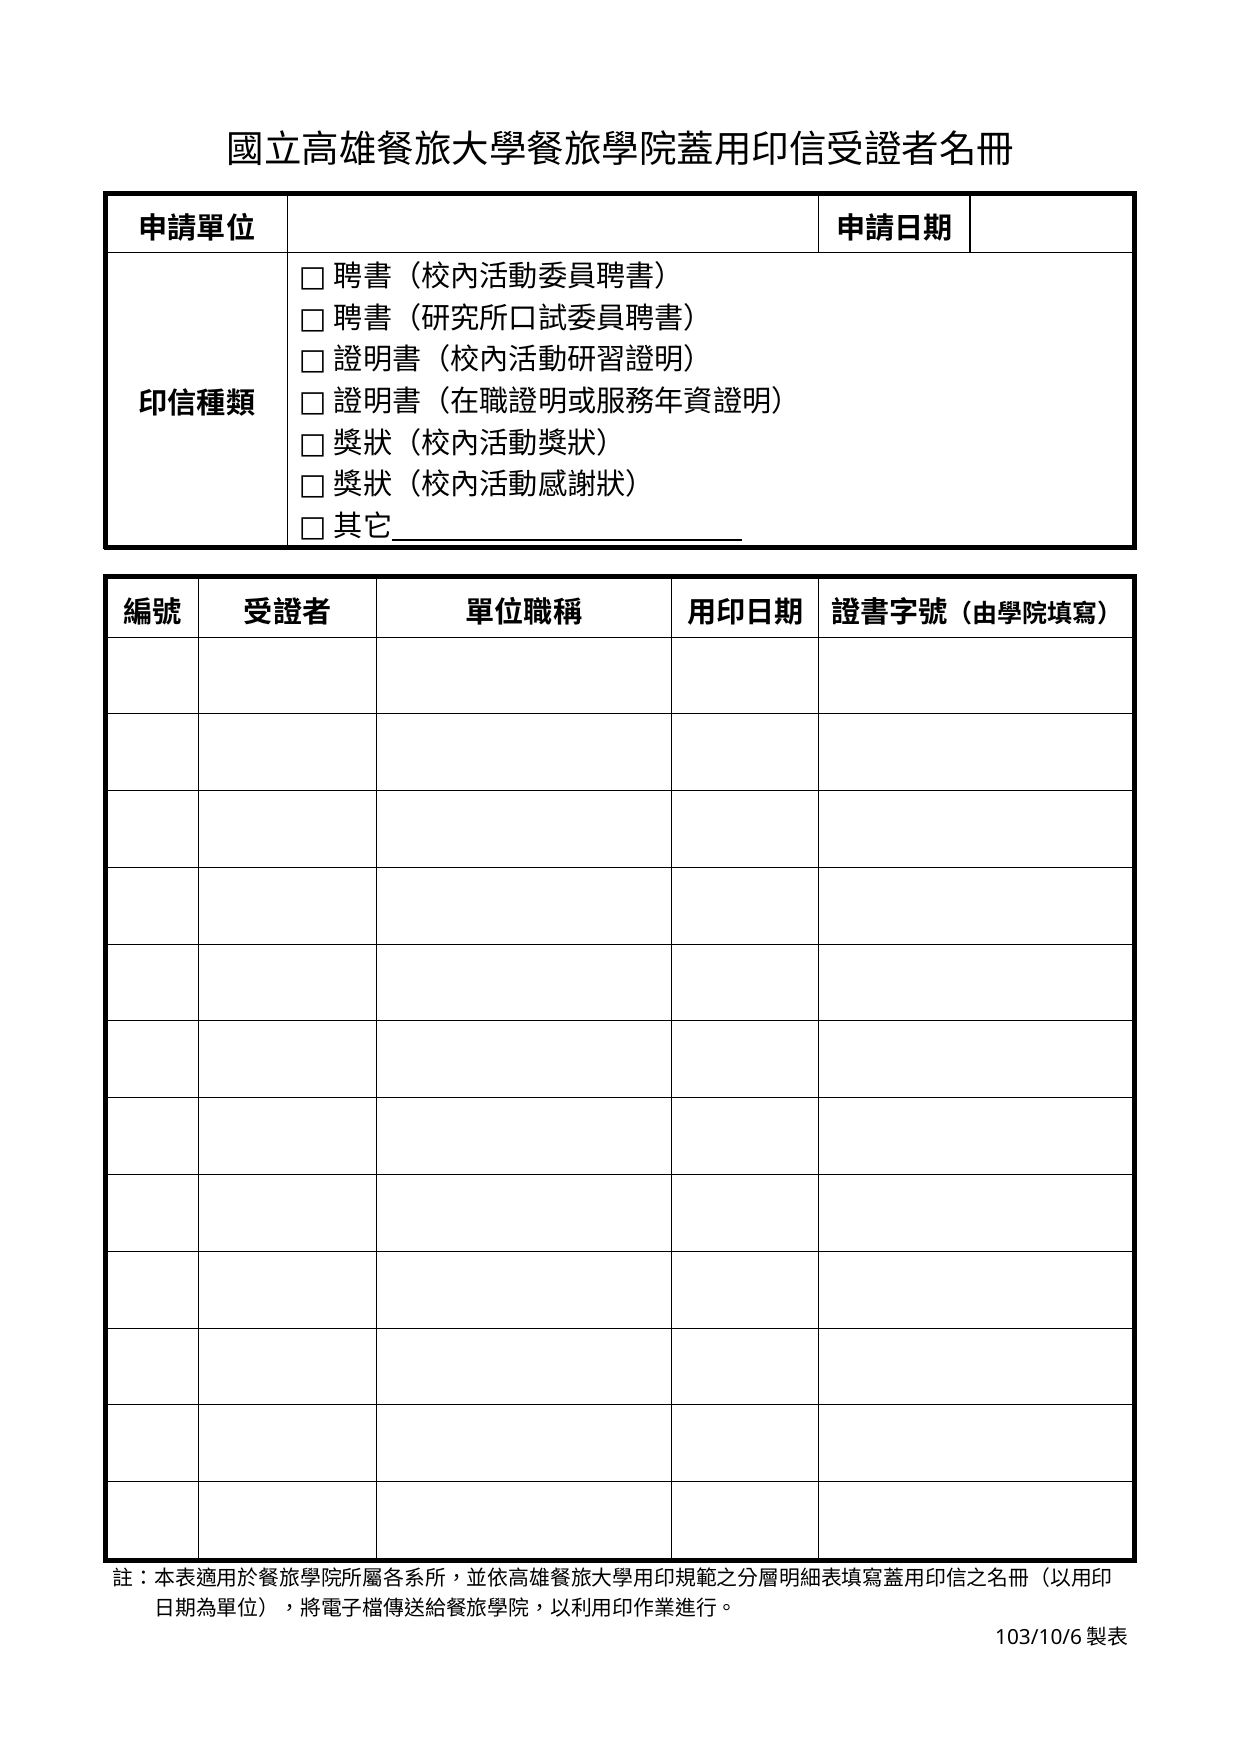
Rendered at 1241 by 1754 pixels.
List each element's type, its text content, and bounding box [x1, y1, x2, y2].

table_cell [199, 1482, 376, 1558]
table_cell [377, 868, 671, 944]
table_cell [199, 1252, 376, 1327]
table_cell [672, 945, 818, 1020]
table_cell [672, 1252, 818, 1327]
table_cell [199, 1405, 376, 1481]
table_cell [108, 1098, 198, 1174]
table_cell [108, 714, 198, 790]
table_cell [108, 1252, 198, 1327]
table_cell [672, 1405, 818, 1481]
table_cell [377, 1098, 671, 1174]
table_cell [377, 1021, 671, 1097]
table_cell [819, 945, 1132, 1020]
table_header 申請單位 [108, 196, 287, 252]
text 註：本表適用於餐旅學院所屬各系所，並依高雄餐旅大學用印規範之分層明細表填寫蓋用印信之名冊（以用印日期為單位），將電子檔傳送給餐旅學院，以利用印作業進行。 [112, 1563, 1128, 1621]
text 103/10/6製表 [112, 1621, 1128, 1650]
table_cell [672, 1482, 818, 1558]
table_cell [672, 1021, 818, 1097]
table_cell [819, 1405, 1132, 1481]
table_header 申請日期 [819, 196, 969, 252]
table_cell [672, 791, 818, 867]
table_cell [819, 1252, 1132, 1327]
table_cell [819, 638, 1132, 713]
table_cell [199, 945, 376, 1020]
table_cell [377, 1482, 671, 1558]
table_cell [377, 1175, 671, 1251]
table_cell [108, 638, 198, 713]
table_cell [108, 945, 198, 1020]
table_cell [377, 791, 671, 867]
table_cell [819, 1021, 1132, 1097]
table_header 受證者 [199, 579, 376, 637]
table_cell [108, 1482, 198, 1558]
table_cell [819, 1175, 1132, 1251]
table_cell [819, 868, 1132, 944]
text 國立高雄餐旅大學餐旅學院蓋用印信受證者名冊 [112, 122, 1128, 172]
table_cell [199, 1175, 376, 1251]
table_header 用印日期 [672, 579, 818, 637]
table_cell [377, 945, 671, 1020]
table_cell [377, 1252, 671, 1327]
table_cell [108, 1329, 198, 1404]
table_cell [108, 1405, 198, 1481]
table_cell [377, 1329, 671, 1404]
table_cell [108, 868, 198, 944]
table_cell [819, 1098, 1132, 1174]
table_cell [199, 1329, 376, 1404]
table_cell [819, 791, 1132, 867]
table_cell [672, 868, 818, 944]
table_header [288, 196, 818, 252]
table_cell [672, 638, 818, 713]
table_cell [108, 1021, 198, 1097]
table_cell [819, 714, 1132, 790]
table_header [971, 196, 1132, 252]
table_cell [377, 1405, 671, 1481]
table_cell □ 聘書（校內活動委員聘書） □ 聘書（研究所口試委員聘書） □ 證明書（校內活動研習證明） □ 證明書（在職證明或服務年資證明） □ 獎狀（校內活動獎狀） □ 獎狀（校內活動感謝狀） □ 其它 [288, 253, 1132, 545]
table_cell [819, 1329, 1132, 1404]
table_cell [199, 638, 376, 713]
table_cell [377, 714, 671, 790]
table_cell [377, 638, 671, 713]
table_header 編號 [108, 579, 198, 637]
table_cell [672, 1098, 818, 1174]
table_cell [108, 791, 198, 867]
table_cell [672, 1175, 818, 1251]
table_cell [199, 1021, 376, 1097]
table_cell [672, 714, 818, 790]
table_cell [199, 868, 376, 944]
table_cell [199, 714, 376, 790]
table_cell [819, 1482, 1132, 1558]
table_cell [199, 791, 376, 867]
table_header 證書字號（由學院填寫） [819, 579, 1132, 637]
table_header 單位職稱 [377, 579, 671, 637]
table_cell [672, 1329, 818, 1404]
table_cell [108, 1175, 198, 1251]
table_cell [199, 1098, 376, 1174]
table_cell 印信種類 [108, 253, 287, 545]
